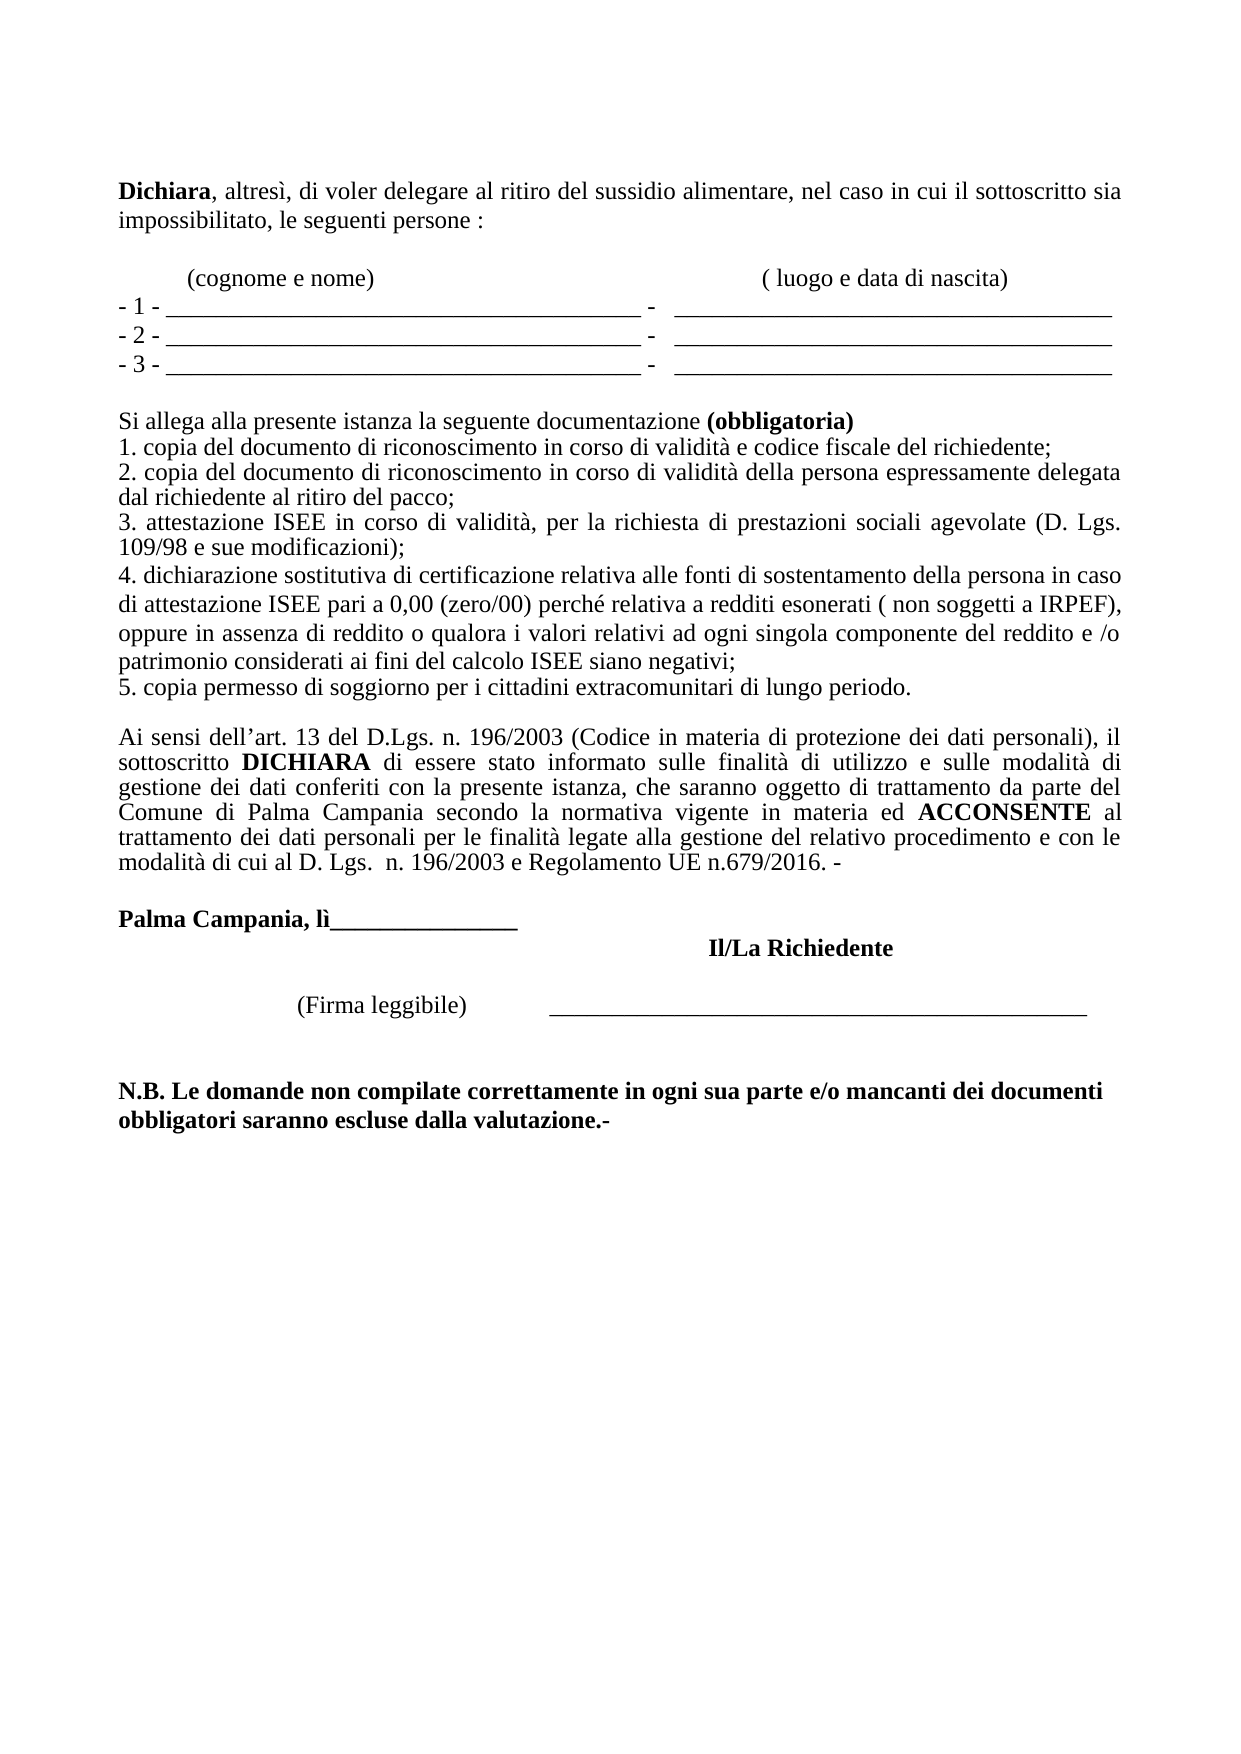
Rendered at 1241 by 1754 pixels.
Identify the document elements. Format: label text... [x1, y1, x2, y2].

text N.B. Le domande non compilate correttamente in ogni sua parte e/o mancanti dei documenti obbligatori saranno escluse dalla valutazione.- [118, 1076, 1122, 1134]
text - 3 - ______________________________________ - ___________________________________ [118, 349, 1122, 378]
text Dichiara, altresì, di voler delegare al ritiro del sussidio alimentare, nel caso in cui il sottoscritto sia impossibilitato, le seguenti persone : [118, 176, 1122, 234]
text Il/La Richiedente [118, 933, 1122, 961]
text 1. copia del documento di riconoscimento in corso di validità e codice fiscale del richiedente; [118, 435, 1122, 460]
text (cognome e nome) ( luogo e data di nascita) [118, 263, 1122, 291]
text 4. dichiarazione sostitutiva di certificazione relativa alle fonti di sostentamento della persona in caso di attestazione ISEE pari a 0,00 (zero/00) perché relativa a redditi esonerati ( non soggetti a IRPEF), oppure in assenza di reddito o qualora i valori relativi ad ogni singola componente del reddito e /o patrimonio considerati ai fini del calcolo ISEE siano negativi; [118, 560, 1122, 675]
text - 1 - ______________________________________ - ___________________________________ [118, 291, 1122, 320]
text - 2 - ______________________________________ - ___________________________________ [118, 320, 1122, 349]
text 5. copia permesso di soggiorno per i cittadini extracomunitari di lungo periodo. [118, 675, 1122, 700]
text 2. copia del documento di riconoscimento in corso di validità della persona espressamente delegata dal richiedente al ritiro del pacco; [118, 460, 1122, 510]
text Palma Campania, lì_______________ [118, 904, 1122, 933]
text Ai sensi dell’art. 13 del D.Lgs. n. 196/2003 (Codice in materia di protezione dei dati personali), il sottoscritto DICHIARA di essere stato informato sulle finalità di utilizzo e sulle modalità di gestione dei dati conferiti con la presente istanza, che saranno oggetto di trattamento da parte del Comune di Palma Campania secondo la normativa vigente in materia ed ACCONSENTE al trattamento dei dati personali per le finalità legate alla gestione del relativo procedimento e con le modalità di cui al D. Lgs. n. 196/2003 e Regolamento UE n.679/2016. - [118, 725, 1122, 875]
text Si allega alla presente istanza la seguente documentazione (obbligatoria) [118, 406, 1122, 435]
text (Firma leggibile) ___________________________________________ [118, 990, 1122, 1019]
text 3. attestazione ISEE in corso di validità, per la richiesta di prestazioni sociali agevolate (D. Lgs. 109/98 e sue modificazioni); [118, 510, 1122, 560]
